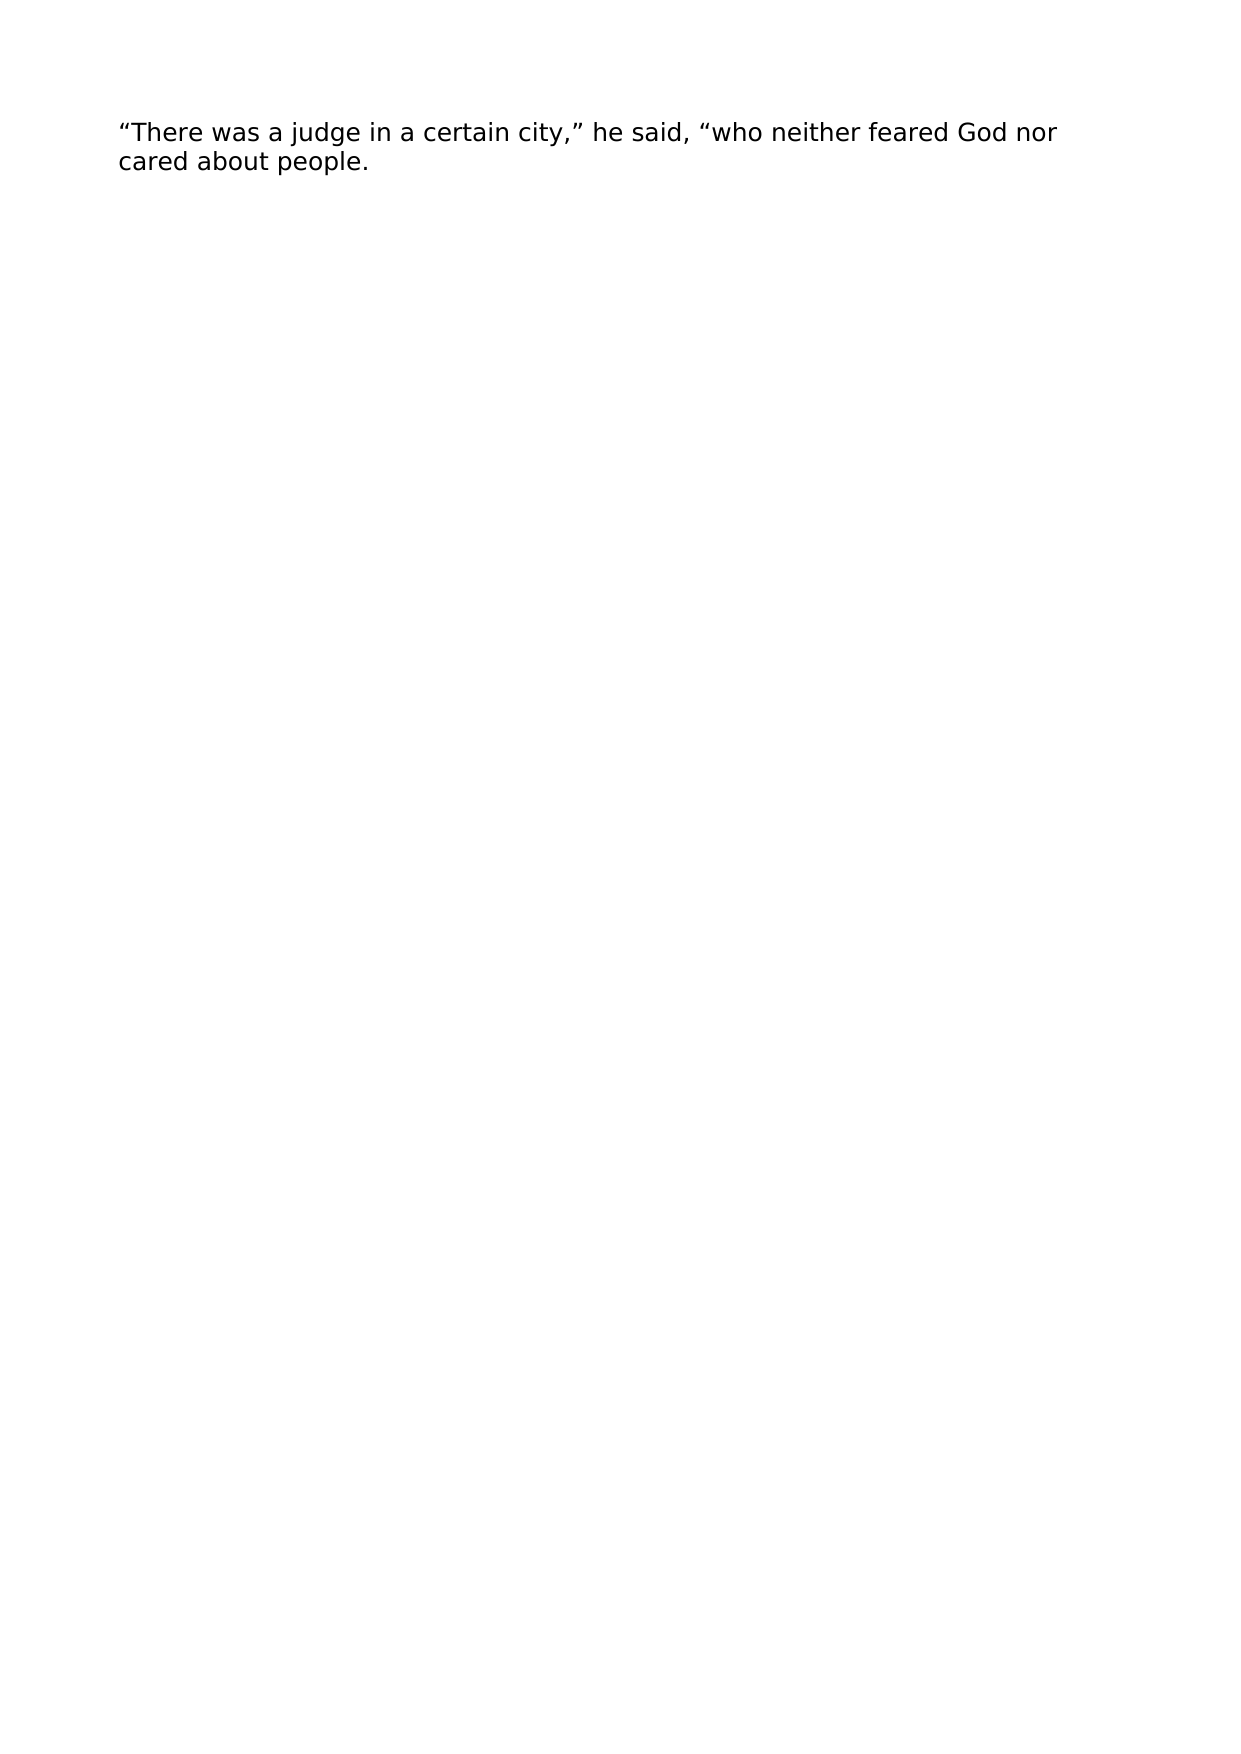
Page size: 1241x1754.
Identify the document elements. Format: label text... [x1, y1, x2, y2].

text “There was a judge in a certain city,” he said, “who neither feared God nor cared about people. [118, 118, 1122, 176]
